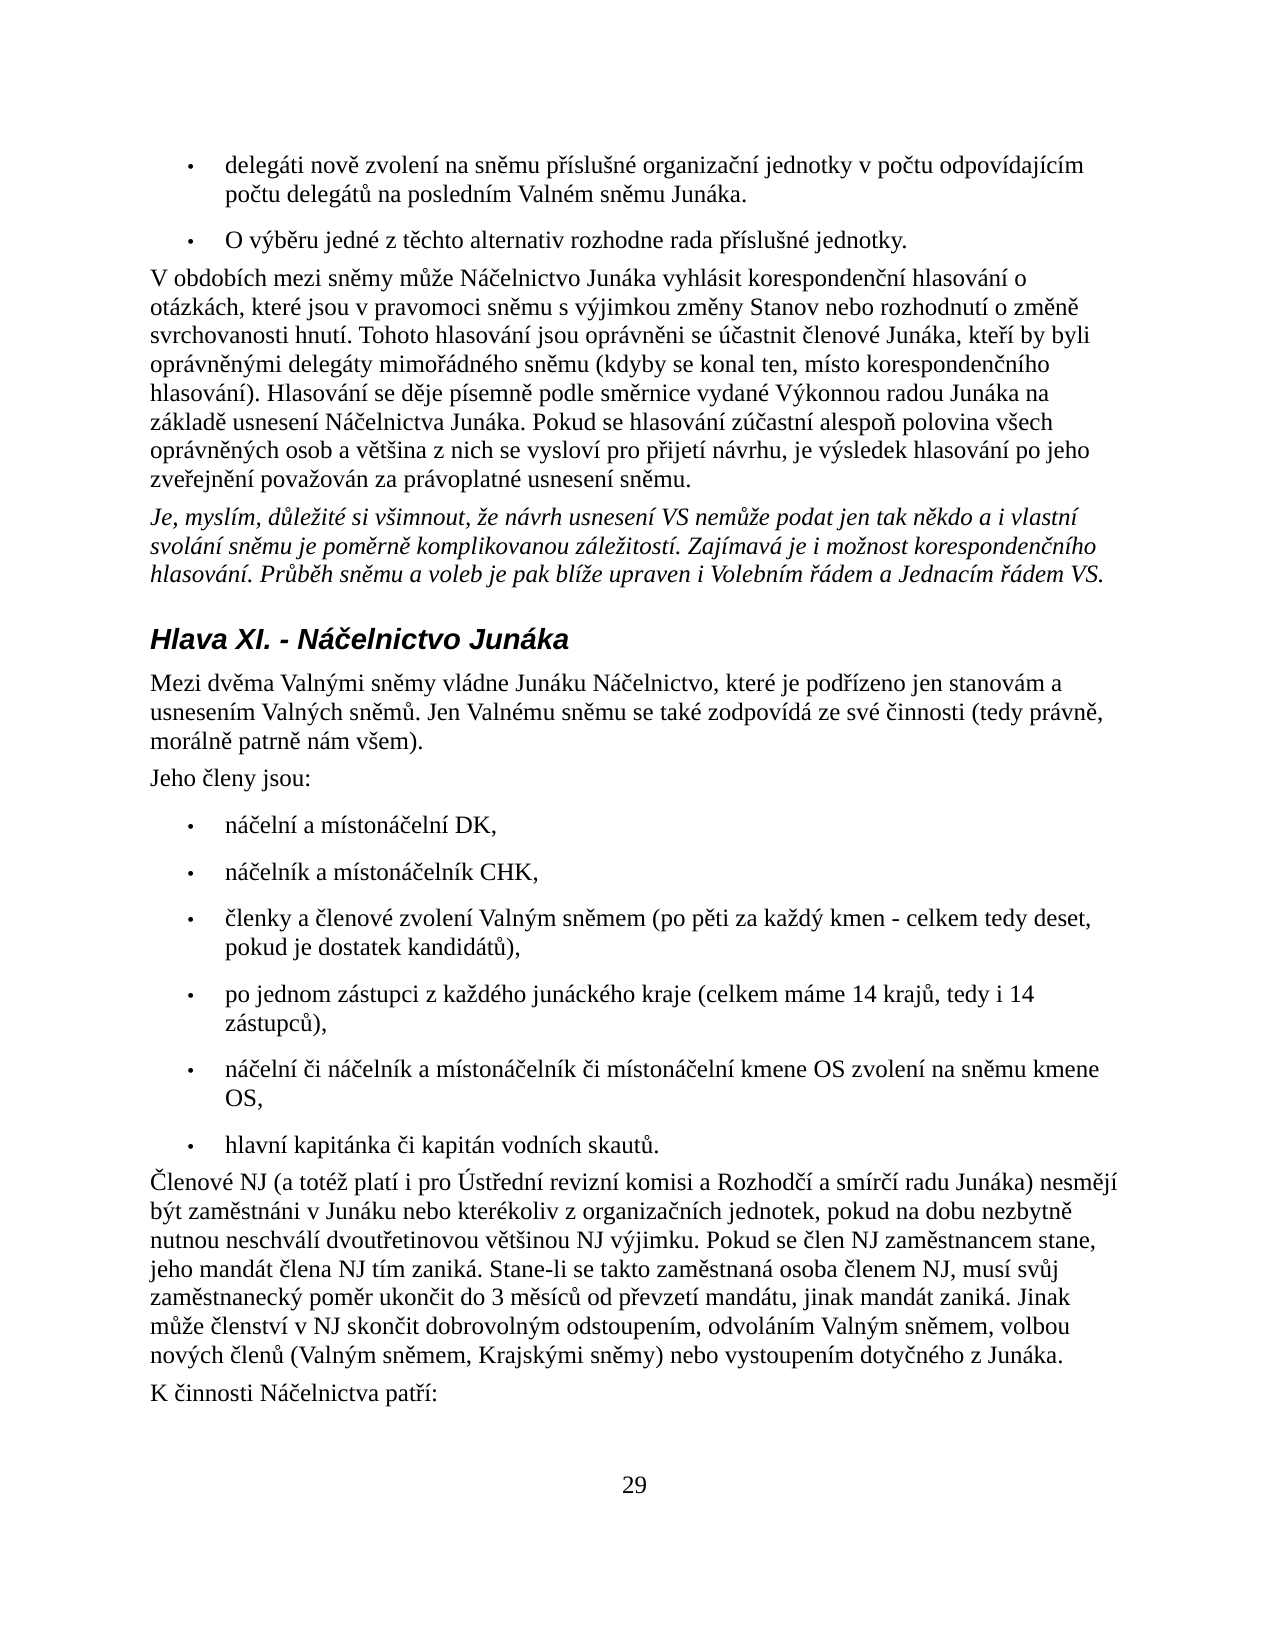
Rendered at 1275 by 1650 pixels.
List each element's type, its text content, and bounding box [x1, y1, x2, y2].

list náčelní či náčelník a místonáčelník či místonáčelní kmene OS zvolení na sněmu kmene OS, [187, 1054, 1125, 1112]
text K činnosti Náčelnictva patří: [150, 1378, 1125, 1406]
list hlavní kapitánka či kapitán vodních skautů. [187, 1130, 1125, 1158]
subtitle Hlava XI. - Náčelnictvo Junáka [150, 622, 1125, 656]
list náčelní a místonáčelní DK, [187, 810, 1125, 839]
text Členové NJ (a totéž platí i pro Ústřední revizní komisi a Rozhodčí a smírčí radu Junáka) nesmějí být zaměstnáni v Junáku nebo kterékoliv z organizačních jednotek, pokud na dobu nezbytně nutnou neschválí dvoutřetinovou většinou NJ výjimku. Pokud se člen NJ zaměstnancem stane, jeho mandát člena NJ tím zaniká. Stane-li se takto zaměstnaná osoba členem NJ, musí svůj zaměstnanecký poměr ukončit do 3 měsíců od převzetí mandátu, jinak mandát zaniká. Jinak může členství v NJ skončit dobrovolným odstoupením, odvoláním Valným sněmem, volbou nových členů (Valným sněmem, Krajskými sněmy) nebo vystoupením dotyčného z Junáka. [150, 1167, 1125, 1369]
text Je, myslím, důležité si všimnout, že návrh usnesení VS nemůže podat jen tak někdo a i vlastní svolání sněmu je poměrně komplikovanou záležitostí. Zajímavá je i možnost korespondenčního hlasování. Průběh sněmu a voleb je pak blíže upraven i Volebním řádem a Jednacím řádem VS. [150, 502, 1125, 588]
text V obdobích mezi sněmy může Náčelnictvo Junáka vyhlásit korespondenční hlasování o otázkách, které jsou v pravomoci sněmu s výjimkou změny Stanov nebo rozhodnutí o změně svrchovanosti hnutí. Tohoto hlasování jsou oprávněni se účastnit členové Junáka, kteří by byli oprávněnými delegáty mimořádného sněmu (kdyby se konal ten, místo korespondenčního hlasování). Hlasování se děje písemně podle směrnice vydané Výkonnou radou Junáka na základě usnesení Náčelnictva Junáka. Pokud se hlasování zúčastní alespoň polovina všech oprávněných osob a většina z nich se vysloví pro přijetí návrhu, je výsledek hlasování po jeho zveřejnění považován za právoplatné usnesení sněmu. [150, 263, 1125, 493]
list po jednom zástupci z každého junáckého kraje (celkem máme 14 krajů, tedy i 14 zástupců), [187, 979, 1125, 1036]
list O výběru jedné z těchto alternativ rozhodne rada příslušné jednotky. [187, 225, 1125, 254]
list náčelník a místonáčelník CHK, [187, 857, 1125, 886]
list členky a členové zvolení Valným sněmem (po pěti za každý kmen - celkem tedy deset, pokud je dostatek kandidátů), [187, 903, 1125, 961]
text Mezi dvěma Valnými sněmy vládne Junáku Náčelnictvo, které je podřízeno jen stanovám a usnesením Valných sněmů. Jen Valnému sněmu se také zodpovídá ze své činnosti (tedy právně, morálně patrně nám všem). [150, 668, 1125, 754]
text Jeho členy jsou: [150, 763, 1125, 792]
list delegáti nově zvolení na sněmu příslušné organizační jednotky v počtu odpovídajícím počtu delegátů na posledním Valném sněmu Junáka. [187, 150, 1125, 207]
